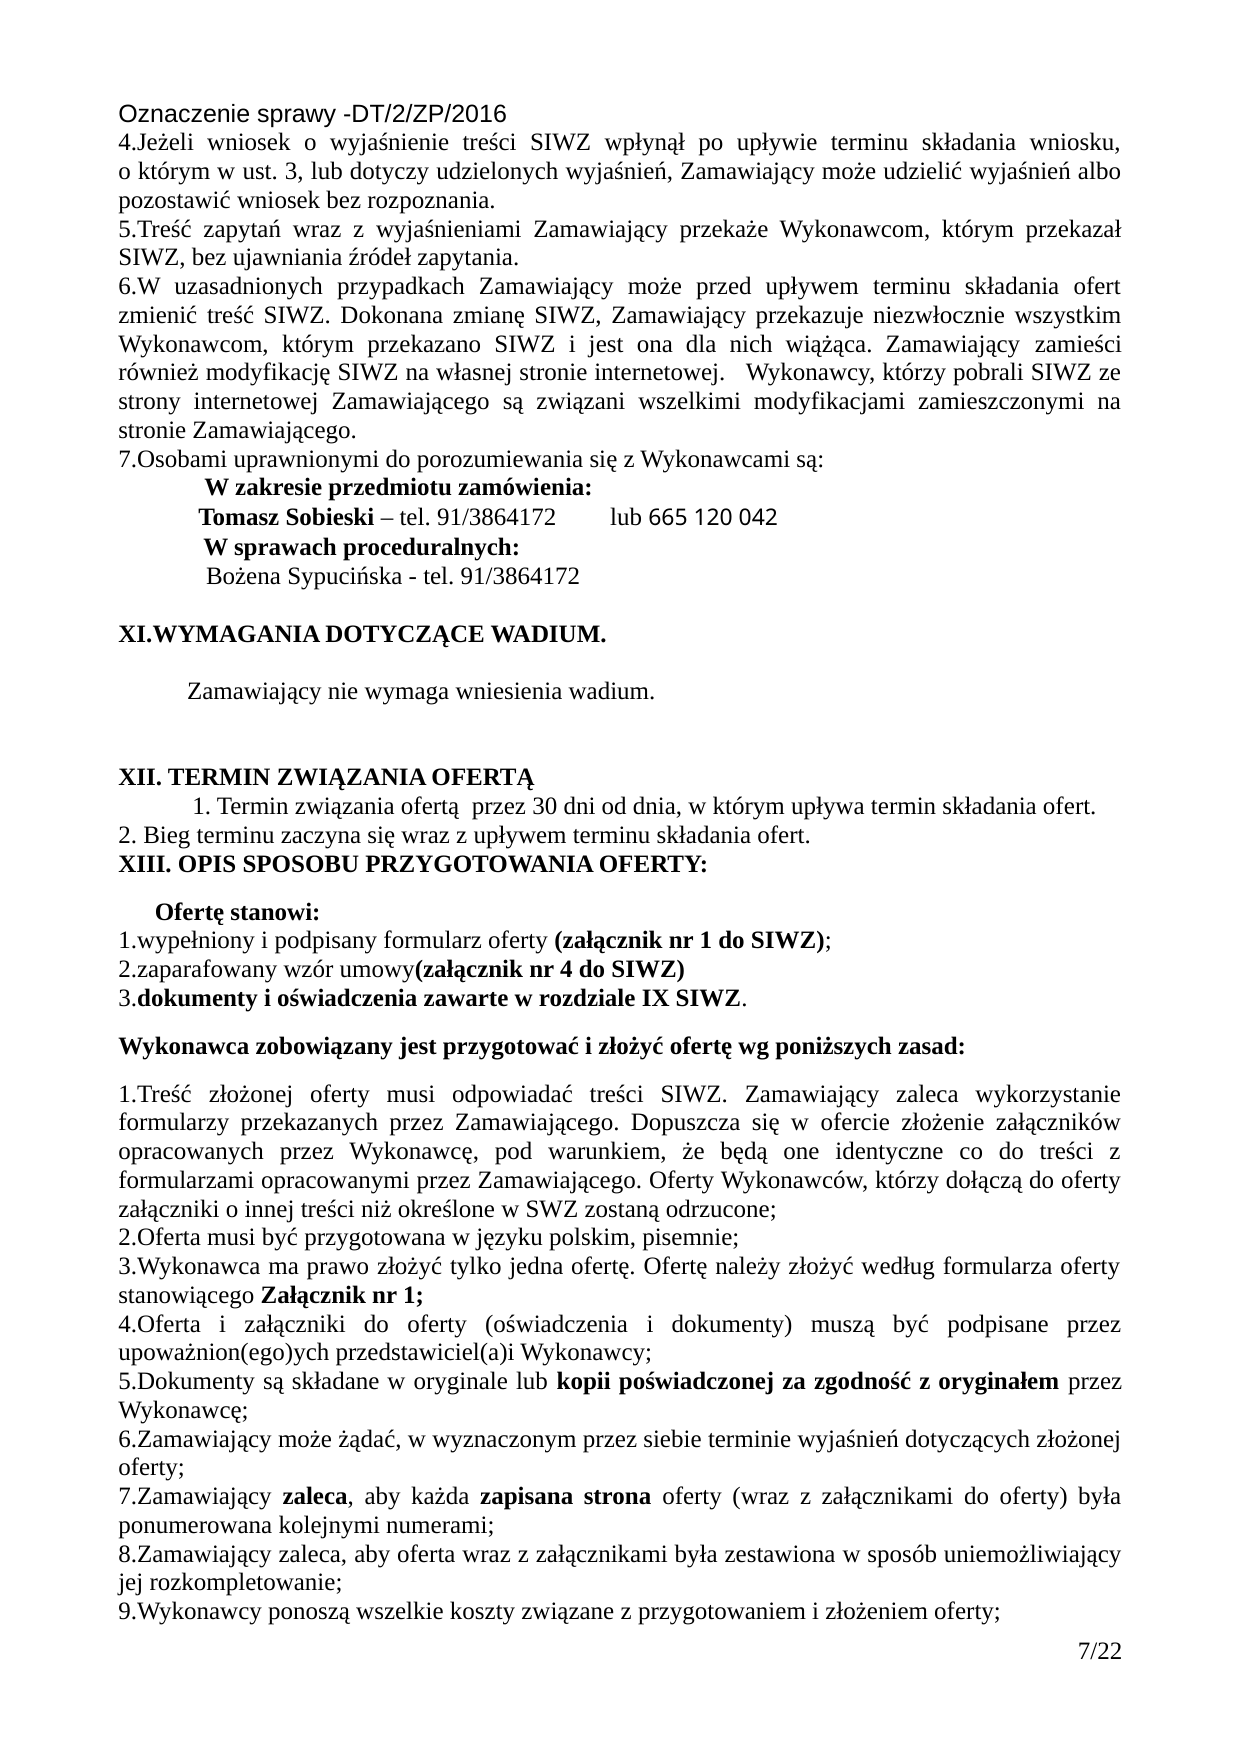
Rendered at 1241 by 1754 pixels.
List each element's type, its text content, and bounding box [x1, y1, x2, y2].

list wypełniony i podpisany formularz oferty (załącznik nr 1 do SIWZ); [118, 925, 1122, 954]
text XIII. OPIS SPOSOBU PRZYGOTOWANIA OFERTY: [118, 849, 1122, 877]
list Zamawiający zaleca, aby oferta wraz z załącznikami była zestawiona w sposób uniemożliwiający jej rozkompletowanie; [118, 1539, 1122, 1596]
text 1. Termin związania ofertą przez 30 dni od dnia, w którym upływa termin składania ofert. [118, 791, 1122, 820]
list dokumenty i oświadczenia zawarte w rozdziale IX SIWZ. [118, 983, 1122, 1012]
list Zamawiający może żądać, w wyznaczonym przez siebie terminie wyjaśnień dotyczących złożonej oferty; [118, 1424, 1122, 1481]
list WYMAGANIA DOTYCZĄCE WADIUM. [118, 619, 1122, 647]
text Tomasz Sobieski – tel. 91/3864172 lub 665 120 042 [0, 501, 1122, 532]
text XII. TERMIN ZWIĄZANIA OFERTĄ [118, 762, 1122, 791]
text W zakresie przedmiotu zamówienia: [204, 472, 1122, 501]
list Treść złożonej oferty musi odpowiadać treści SIWZ. Zamawiający zaleca wykorzystanie formularzy przekazanych przez Zamawiającego. Dopuszcza się w ofercie złożenie załączników opracowanych przez Wykonawcę, pod warunkiem, że będą one identyczne co do treści z formularzami opracowanymi przez Zamawiającego. Oferty Wykonawców, którzy dołączą do oferty załączniki o innej treści niż określone w SWZ zostaną odrzucone; [118, 1079, 1122, 1222]
list Zamawiający zaleca, aby każda zapisana strona oferty (wraz z załącznikami do oferty) była ponumerowana kolejnymi numerami; [118, 1481, 1122, 1539]
text Zamawiający nie wymaga wniesienia wadium. [118, 676, 1122, 705]
list Osobami uprawnionymi do porozumiewania się z Wykonawcami są: [118, 444, 1122, 472]
text Bożena Sypucińska - tel. 91/3864172 [0, 561, 1122, 590]
list W uzasadnionych przypadkach Zamawiający może przed upływem terminu składania ofert zmienić treść SIWZ. Dokonana zmianę SIWZ, Zamawiający przekazuje niezwłocznie wszystkim Wykonawcom, którym przekazano SIWZ i jest ona dla nich wiążąca. Zamawiający zamieści również modyfikację SIWZ na własnej stronie internetowej. Wykonawcy, którzy pobrali SIWZ ze strony internetowej Zamawiającego są związani wszelkimi modyfikacjami zamieszczonymi na stronie Zamawiającego. [118, 271, 1122, 444]
list zaparafowany wzór umowy(załącznik nr 4 do SIWZ) [118, 954, 1122, 983]
list Treść zapytań wraz z wyjaśnieniami Zamawiający przekaże Wykonawcom, którym przekazał SIWZ, bez ujawniania źródeł zapytania. [118, 214, 1122, 271]
text 2. Bieg terminu zaczyna się wraz z upływem terminu składania ofert. [118, 820, 1122, 849]
list Wykonawcy ponoszą wszelkie koszty związane z przygotowaniem i złożeniem oferty; [118, 1596, 1122, 1625]
list Wykonawca ma prawo złożyć tylko jedna ofertę. Ofertę należy złożyć według formularza oferty stanowiącego Załącznik nr 1; [118, 1251, 1122, 1309]
list Oferta musi być przygotowana w języku polskim, pisemnie; [118, 1222, 1122, 1251]
list Dokumenty są składane w oryginale lub kopii poświadczonej za zgodność z oryginałem przez Wykonawcę; [118, 1366, 1122, 1424]
text Ofertę stanowi: [154, 897, 1122, 925]
list Jeżeli wniosek o wyjaśnienie treści SIWZ wpłynął po upływie terminu składania wniosku, o którym w ust. 3, lub dotyczy udzielonych wyjaśnień, Zamawiający może udzielić wyjaśnień albo pozostawić wniosek bez rozpoznania. [118, 127, 1122, 214]
list Oferta i załączniki do oferty (oświadczenia i dokumenty) muszą być podpisane przez upoważnion(ego)ych przedstawiciel(a)i Wykonawcy; [118, 1309, 1122, 1366]
text W sprawach proceduralnych: [0, 532, 1122, 561]
text Wykonawca zobowiązany jest przygotować i złożyć ofertę wg poniższych zasad: [118, 1031, 1122, 1059]
